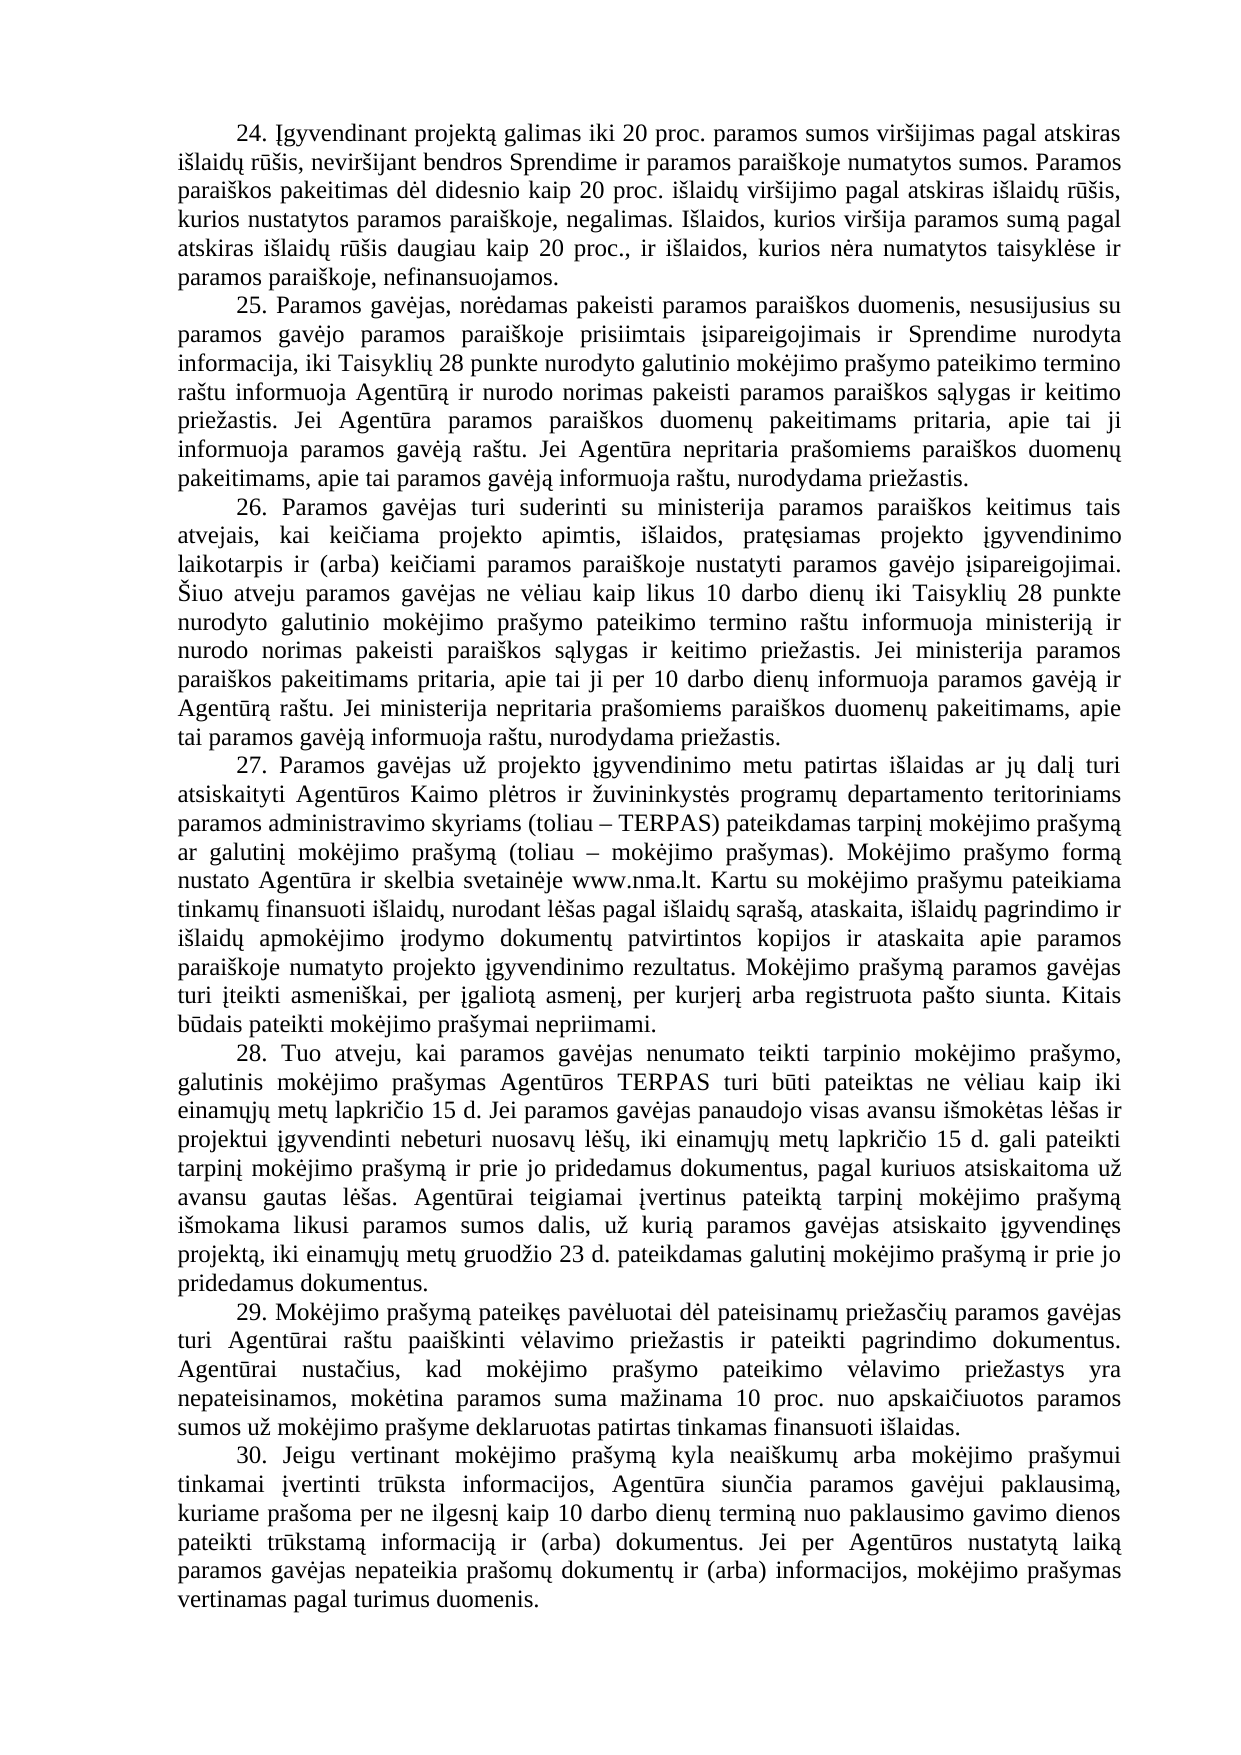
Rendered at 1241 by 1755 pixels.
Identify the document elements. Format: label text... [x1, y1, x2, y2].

text 24. Įgyvendinant projektą galimas iki 20 proc. paramos sumos viršijimas pagal atskiras išlaidų rūšis, neviršijant bendros Sprendime ir paramos paraiškoje numatytos sumos. Paramos paraiškos pakeitimas dėl didesnio kaip 20 proc. išlaidų viršijimo pagal atskiras išlaidų rūšis, kurios nustatytos paramos paraiškoje, negalimas. Išlaidos, kurios viršija paramos sumą pagal atskiras išlaidų rūšis daugiau kaip 20 proc., ir išlaidos, kurios nėra numatytos taisyklėse ir paramos paraiškoje, nefinansuojamos. [177, 118, 1122, 291]
text 30. Jeigu vertinant mokėjimo prašymą kyla neaiškumų arba mokėjimo prašymui tinkamai įvertinti trūksta informacijos, Agentūra siunčia paramos gavėjui paklausimą, kuriame prašoma per ne ilgesnį kaip 10 darbo dienų terminą nuo paklausimo gavimo dienos pateikti trūkstamą informaciją ir (arba) dokumentus. Jei per Agentūros nustatytą laiką paramos gavėjas nepateikia prašomų dokumentų ir (arba) informacijos, mokėjimo prašymas vertinamas pagal turimus duomenis. [177, 1441, 1122, 1613]
text 29. Mokėjimo prašymą pateikęs pavėluotai dėl pateisinamų priežasčių paramos gavėjas turi Agentūrai raštu paaiškinti vėlavimo priežastis ir pateikti pagrindimo dokumentus. Agentūrai nustačius, kad mokėjimo prašymo pateikimo vėlavimo priežastys yra nepateisinamos, mokėtina paramos suma mažinama 10 proc. nuo apskaičiuotos paramos sumos už mokėjimo prašyme deklaruotas patirtas tinkamas finansuoti išlaidas. [177, 1297, 1122, 1441]
text 26. Paramos gavėjas turi suderinti su ministerija paramos paraiškos keitimus tais atvejais, kai keičiama projekto apimtis, išlaidos, pratęsiamas projekto įgyvendinimo laikotarpis ir (arba) keičiami paramos paraiškoje nustatyti paramos gavėjo įsipareigojimai. Šiuo atveju paramos gavėjas ne vėliau kaip likus 10 darbo dienų iki Taisyklių 28 punkte nurodyto galutinio mokėjimo prašymo pateikimo termino raštu informuoja ministeriją ir nurodo norimas pakeisti paraiškos sąlygas ir keitimo priežastis. Jei ministerija paramos paraiškos pakeitimams pritaria, apie tai ji per 10 darbo dienų informuoja paramos gavėją ir Agentūrą raštu. Jei ministerija nepritaria prašomiems paraiškos duomenų pakeitimams, apie tai paramos gavėją informuoja raštu, nurodydama priežastis. [177, 492, 1122, 751]
text 27. Paramos gavėjas už projekto įgyvendinimo metu patirtas išlaidas ar jų dalį turi atsiskaityti Agentūros Kaimo plėtros ir žuvininkystės programų departamento teritoriniams paramos administravimo skyriams (toliau – TERPAS) pateikdamas tarpinį mokėjimo prašymą ar galutinį mokėjimo prašymą (toliau – mokėjimo prašymas). Mokėjimo prašymo formą nustato Agentūra ir skelbia svetainėje www.nma.lt. Kartu su mokėjimo prašymu pateikiama tinkamų finansuoti išlaidų, nurodant lėšas pagal išlaidų sąrašą, ataskaita, išlaidų pagrindimo ir išlaidų apmokėjimo įrodymo dokumentų patvirtintos kopijos ir ataskaita apie paramos paraiškoje numatyto projekto įgyvendinimo rezultatus. Mokėjimo prašymą paramos gavėjas turi įteikti asmeniškai, per įgaliotą asmenį, per kurjerį arba registruota pašto siunta. Kitais būdais pateikti mokėjimo prašymai nepriimami. [177, 751, 1122, 1038]
text 25. Paramos gavėjas, norėdamas pakeisti paramos paraiškos duomenis, nesusijusius su paramos gavėjo paramos paraiškoje prisiimtais įsipareigojimais ir Sprendime nurodyta informacija, iki Taisyklių 28 punkte nurodyto galutinio mokėjimo prašymo pateikimo termino raštu informuoja Agentūrą ir nurodo norimas pakeisti paramos paraiškos sąlygas ir keitimo priežastis. Jei Agentūra paramos paraiškos duomenų pakeitimams pritaria, apie tai ji informuoja paramos gavėją raštu. Jei Agentūra nepritaria prašomiems paraiškos duomenų pakeitimams, apie tai paramos gavėją informuoja raštu, nurodydama priežastis. [177, 291, 1122, 492]
text 28. Tuo atveju, kai paramos gavėjas nenumato teikti tarpinio mokėjimo prašymo, galutinis mokėjimo prašymas Agentūros TERPAS turi būti pateiktas ne vėliau kaip iki einamųjų metų lapkričio 15 d. Jei paramos gavėjas panaudojo visas avansu išmokėtas lėšas ir projektui įgyvendinti nebeturi nuosavų lėšų, iki einamųjų metų lapkričio 15 d. gali pateikti tarpinį mokėjimo prašymą ir prie jo pridedamus dokumentus, pagal kuriuos atsiskaitoma už avansu gautas lėšas. Agentūrai teigiamai įvertinus pateiktą tarpinį mokėjimo prašymą išmokama likusi paramos sumos dalis, už kurią paramos gavėjas atsiskaito įgyvendinęs projektą, iki einamųjų metų gruodžio 23 d. pateikdamas galutinį mokėjimo prašymą ir prie jo pridedamus dokumentus. [177, 1038, 1122, 1297]
